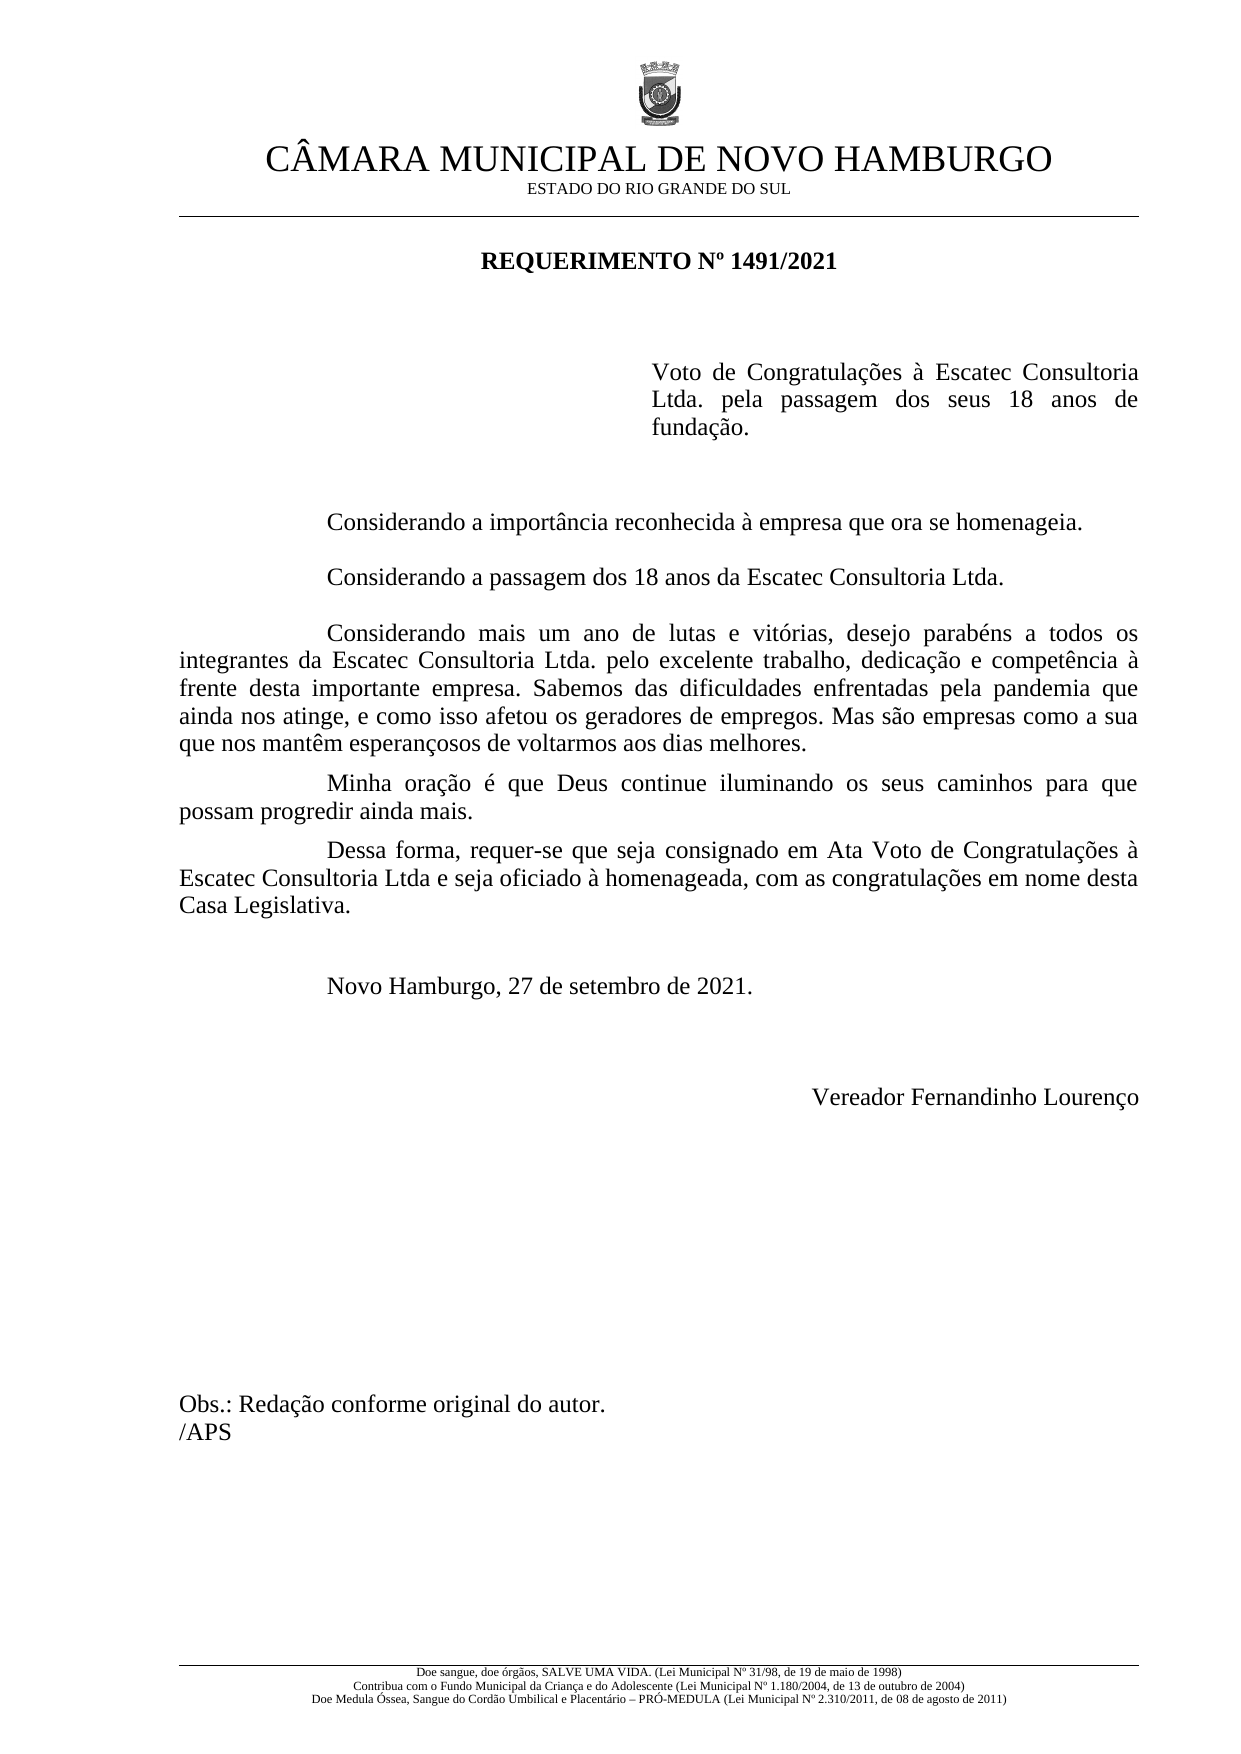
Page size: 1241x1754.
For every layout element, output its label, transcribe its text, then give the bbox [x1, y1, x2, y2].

text Vereador Fernandinho Lourenço [179, 1083, 1139, 1111]
text Novo Hamburgo, 27 de setembro de 2021. [179, 972, 1139, 1000]
text Considerando mais um ano de lutas e vitórias, desejo parabéns a todos os integrantes da Escatec Consultoria Ltda. pelo excelente trabalho, dedicação e competência à frente desta importante empresa. Sabemos das dificuldades enfrentadas pela pandemia que ainda nos atinge, e como isso afetou os geradores de empregos. Mas são empresas como a sua que nos mantêm esperançosos de voltarmos aos dias melhores. [179, 619, 1139, 757]
text Considerando a passagem dos 18 anos da Escatec Consultoria Ltda. [179, 563, 1139, 591]
text Minha oração é que Deus continue iluminando os seus caminhos para que possam progredir ainda mais. [179, 769, 1139, 824]
text /APS [179, 1418, 1139, 1446]
text REQUERIMENTO Nº 1491/2021 [179, 247, 1139, 274]
text Voto de Congratulações à Escatec Consultoria Ltda. pela passagem dos seus 18 anos de fundação. [651, 358, 1139, 441]
text Dessa forma, requer-se que seja consignado em Ata Voto de Congratulações à Escatec Consultoria Ltda e seja oficiado à homenageada, com as congratulações em nome desta Casa Legislativa. [179, 836, 1139, 919]
text Obs.: Redação conforme original do autor. [179, 1391, 1139, 1418]
text Considerando a importância reconhecida à empresa que ora se homenageia. [179, 508, 1139, 536]
